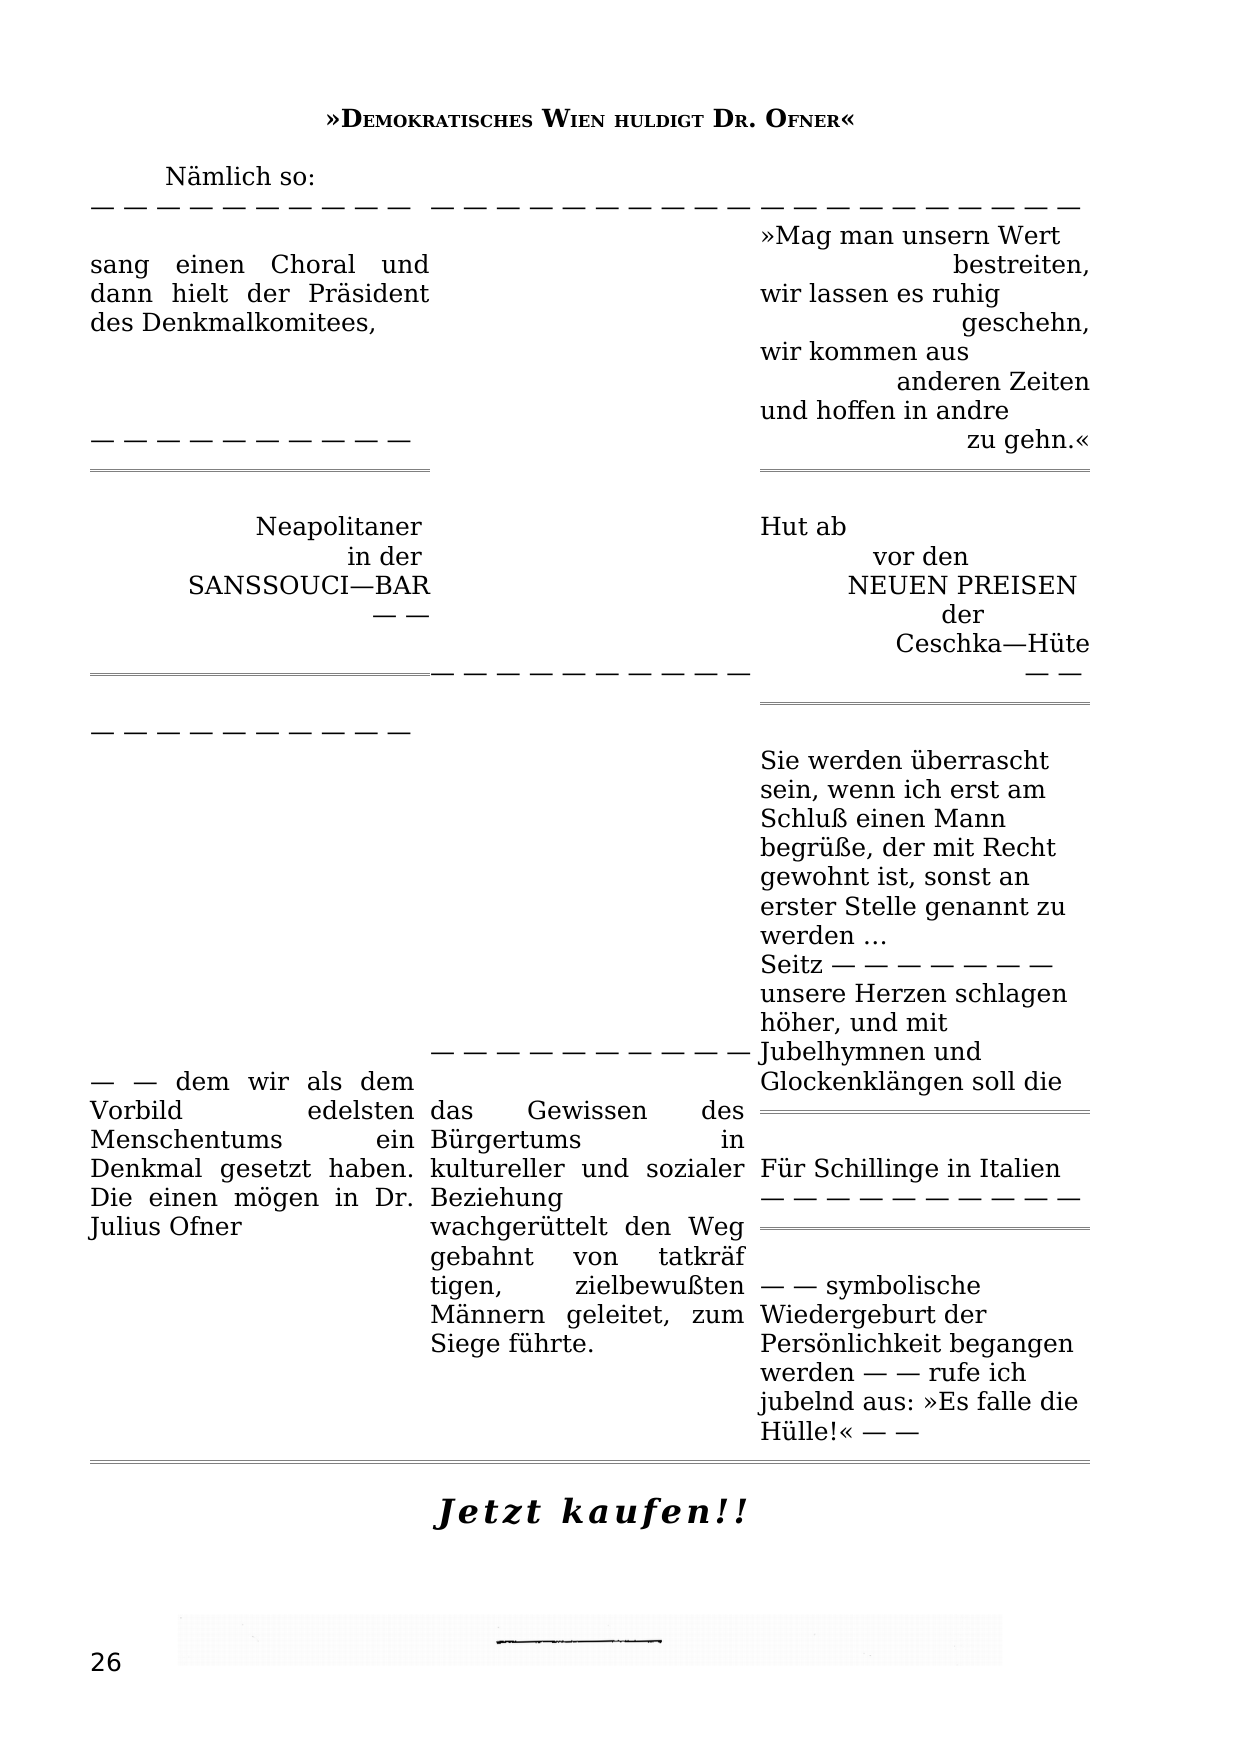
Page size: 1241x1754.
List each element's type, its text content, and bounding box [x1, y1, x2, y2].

table_header — — — — — — — — — — [430, 192, 760, 221]
table_cell sang einen Choral und dann hielt der Präsident des Denkmalkomitees, — — — — — — — — — — [90, 221, 430, 469]
table_cell Sie werden überrascht sein, wenn ich erst am Schluß einen Mann begrüße, der mit Recht gewohnt ist, sonst an erster Stelle genannt zu werden … Seitz — — — — — — —unsere Herzen schlagen höher, und mit Jubelhymnen und Glockenklängen soll die [760, 705, 1090, 1110]
table_cell — — symbolische Wiedergeburt der Persönlichkeit begangen werden — — rufe ich jubelnd aus: »Es falle die Hülle!« — — [760, 1230, 1090, 1446]
table_header — — — — — — — — — — [90, 192, 430, 221]
table_cell [760, 1446, 1090, 1460]
picture [177, 1614, 1003, 1666]
table_cell »Mag man unsern Wert bestreiten, wir lassen es ruhig geschehn, wir kommen aus anderen Zeiten und hoffen in andre zu gehn.« [760, 221, 1090, 469]
table_cell [90, 1464, 430, 1546]
table_cell [430, 1446, 760, 1460]
table_cell — — — — — — — — — — — — dem wir als dem Vorbild edelsten Menschentums ein Denkmal gesetzt haben. Die einen mögen in Dr. Julius Ofner [90, 676, 430, 1446]
table_cell Für Schillinge in Italien — — — — — — — — — — [760, 1114, 1090, 1227]
table_cell Neapolitaner in der SANSSOUCI—BAR — — [90, 472, 430, 673]
table_cell Hut ab vor den NEUEN PREISEN der Ceschka—Hüte — — [760, 472, 1090, 702]
text Nämlich so: [90, 162, 1091, 192]
table_cell Jetzt kaufen!! [430, 1464, 760, 1546]
table_header — — — — — — — — — — [760, 192, 1090, 221]
text »Demokratisches Wien huldigt Dr. Ofner« [90, 75, 1091, 133]
table_cell — — — — — — — — — — — — — — — — — — — — das Gewissen des Bürgertums in kultureller und sozialer Beziehung wachgerüttelt den Weg gebahnt von tatkräf tigen, zielbewußten Männern geleitet, zum Siege führte. [430, 221, 760, 1446]
table_cell [90, 1446, 430, 1460]
table_cell [760, 1464, 1090, 1546]
